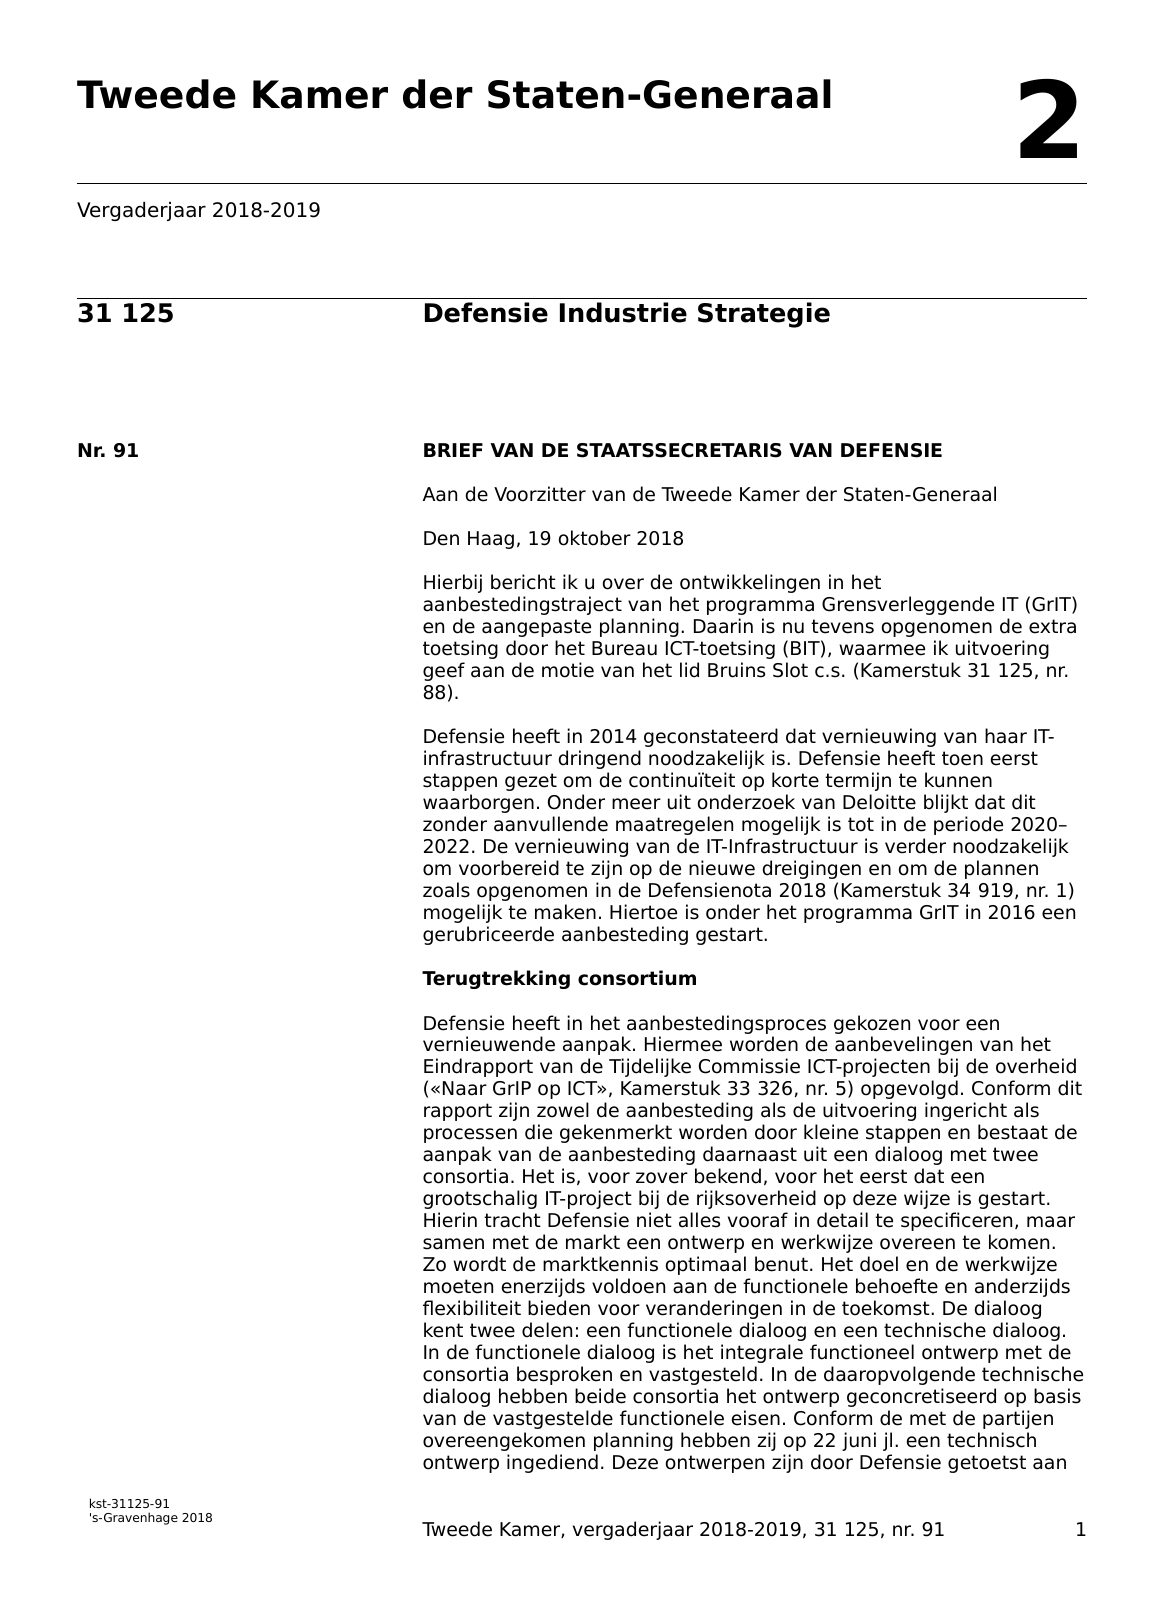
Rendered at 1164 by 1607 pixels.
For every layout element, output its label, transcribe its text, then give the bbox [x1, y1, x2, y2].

subtitle Terugtrekking consortium [422, 968, 1087, 990]
table_cell Vergaderjaar 2018-2019 [77, 184, 1087, 298]
text kst-31125-91 [88, 1497, 323, 1511]
subtitle 31 125 Defensie Industrie Strategie [77, 299, 1087, 329]
text Den Haag, 19 oktober 2018 [422, 528, 1087, 550]
table_header 2 [886, 59, 1087, 183]
subtitle Nr. 91 BRIEF VAN DE STAATSSECRETARIS VAN DEFENSIE [77, 440, 1087, 462]
text Defensie heeft in het aanbestedingsproces gekozen voor een vernieuwende aanpak. Hiermee worden de aanbevelingen van het Eindrapport van de Tijdelijke Commissie ICT-projecten bij de overheid («Naar GrIP op ICT», Kamerstuk 33 326, nr. 5) opgevolgd. Conform dit rapport zijn zowel de aanbesteding als de uitvoering ingericht als processen die gekenmerkt worden door kleine stappen en bestaat de aanpak van de aanbesteding daarnaast uit een dialoog met twee consortia. Het is, voor zover bekend, voor het eerst dat een grootschalig IT-project bij de rijksoverheid op deze wijze is gestart. Hierin tracht Defensie niet alles vooraf in detail te specificeren, maar samen met de markt een ontwerp en werkwijze overeen te komen. Zo wordt de marktkennis optimaal benut. Het doel en de werkwijze moeten enerzijds voldoen aan de functionele behoefte en anderzijds flexibiliteit bieden voor veranderingen in de toekomst. De dialoog kent twee delen: een functionele dialoog en een technische dialoog. In de functionele dialoog is het integrale functioneel ontwerp met de consortia besproken en vastgesteld. In de daaropvolgende technische dialoog hebben beide consortia het ontwerp geconcretiseerd op basis van de vastgestelde functionele eisen. Conform de met de partijen overeengekomen planning hebben zij op 22 juni jl. een technisch ontwerp ingediend. Deze ontwerpen zijn door Defensie getoetst aan [422, 1012, 1087, 1474]
text Defensie heeft in 2014 geconstateerd dat vernieuwing van haar IT-infrastructuur dringend noodzakelijk is. Defensie heeft toen eerst stappen gezet om de continuïteit op korte termijn te kunnen waarborgen. Onder meer uit onderzoek van Deloitte blijkt dat dit zonder aanvullende maatregelen mogelijk is tot in de periode 2020–2022. De vernieuwing van de IT-Infrastructuur is verder noodzakelijk om voorbereid te zijn op de nieuwe dreigingen en om de plannen zoals opgenomen in de Defensienota 2018 (Kamerstuk 34 919, nr. 1) mogelijk te maken. Hiertoe is onder het programma GrIT in 2016 een gerubriceerde aanbesteding gestart. [422, 726, 1087, 946]
text Hierbij bericht ik u over de ontwikkelingen in het aanbestedingstraject van het programma Grensverleggende IT (GrIT) en de aangepaste planning. Daarin is nu tevens opgenomen de extra toetsing door het Bureau ICT-toetsing (BIT), waarmee ik uitvoering geef aan de motie van het lid Bruins Slot c.s. (Kamerstuk 31 125, nr. 88). [422, 572, 1087, 704]
text 's-Gravenhage 2018 [88, 1511, 323, 1525]
text Aan de Voorzitter van de Tweede Kamer der Staten-Generaal [422, 484, 1087, 506]
table_header Tweede Kamer der Staten-Generaal [77, 59, 886, 183]
